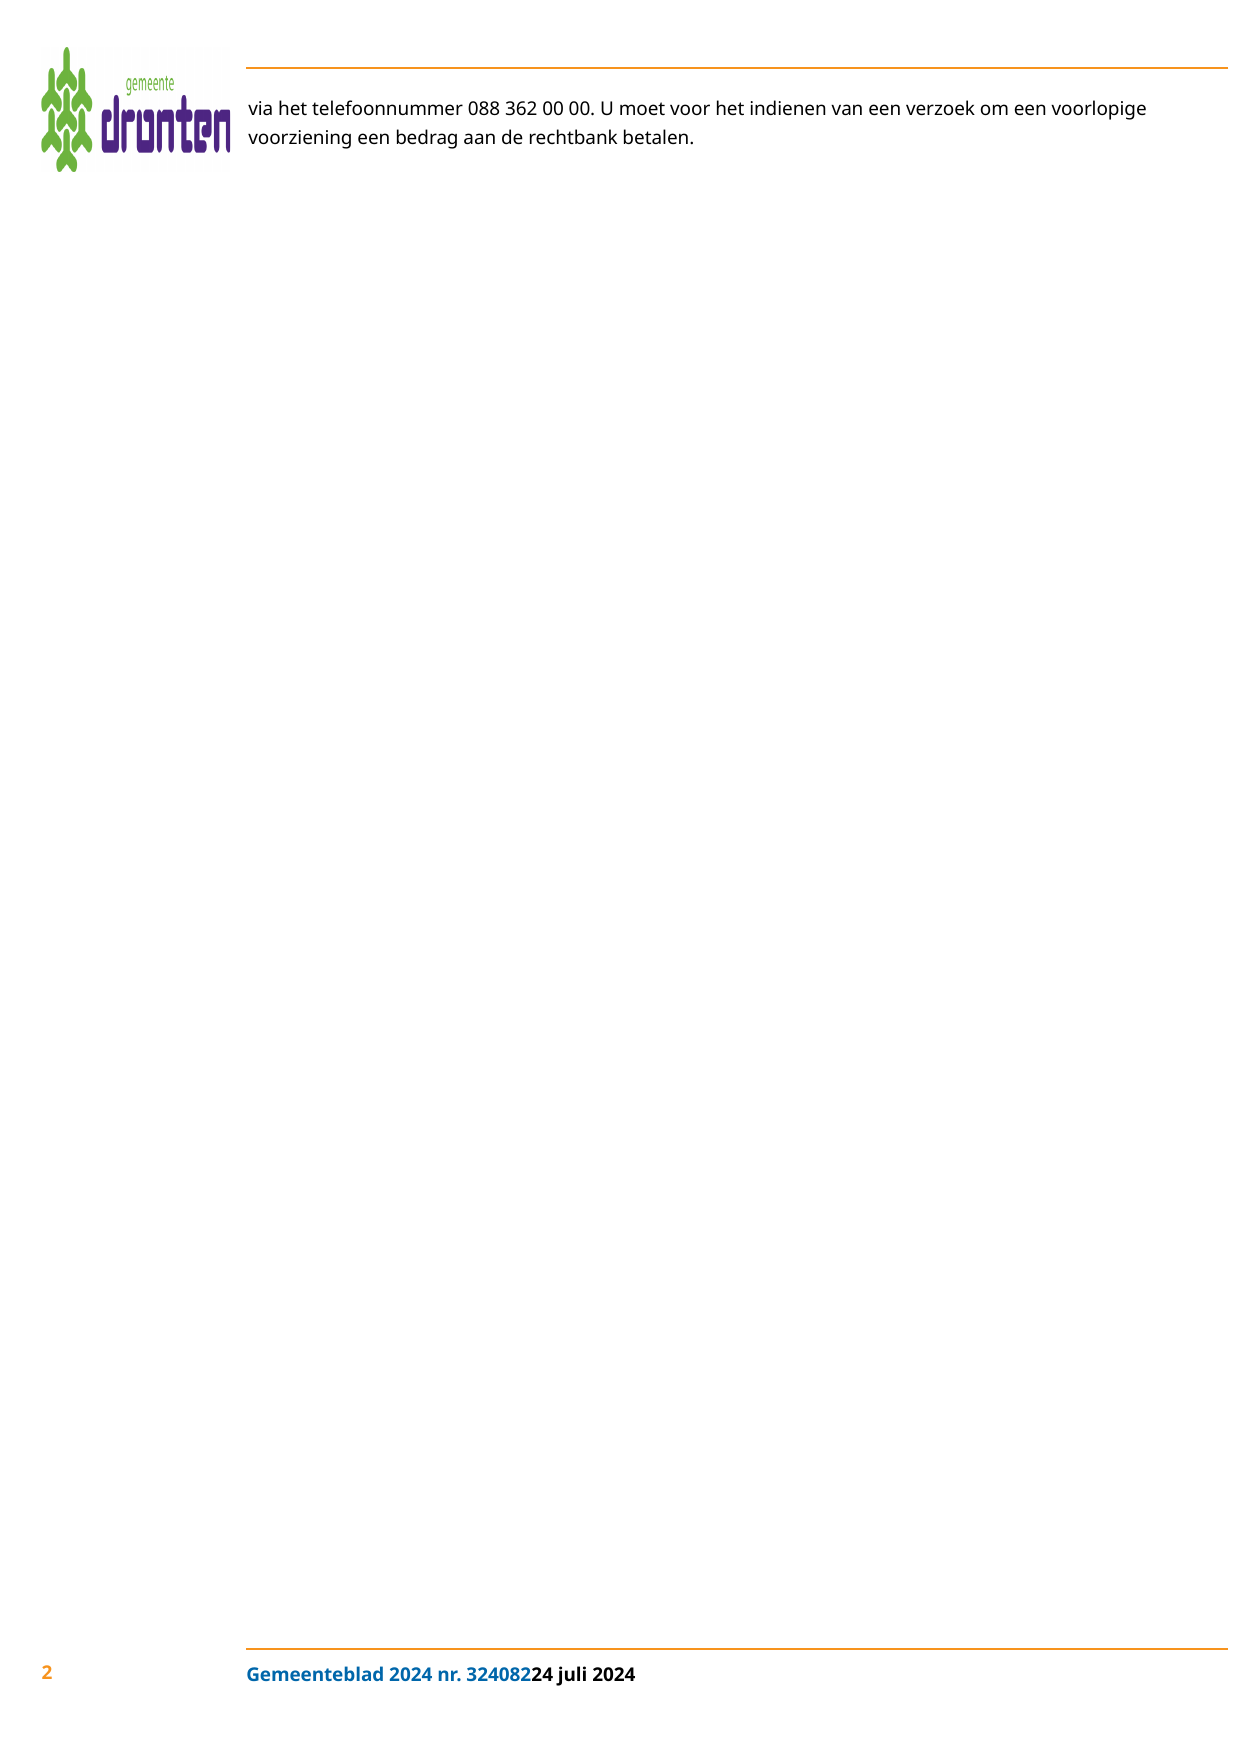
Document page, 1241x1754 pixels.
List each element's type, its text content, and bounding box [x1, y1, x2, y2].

text via het telefoonnummer 088 362 00 00. U moet voor het indienen van een verzoek om een voorlopige voorziening een bedrag aan de rechtbank betalen. [248, 95, 1152, 150]
picture [41, 47, 231, 172]
